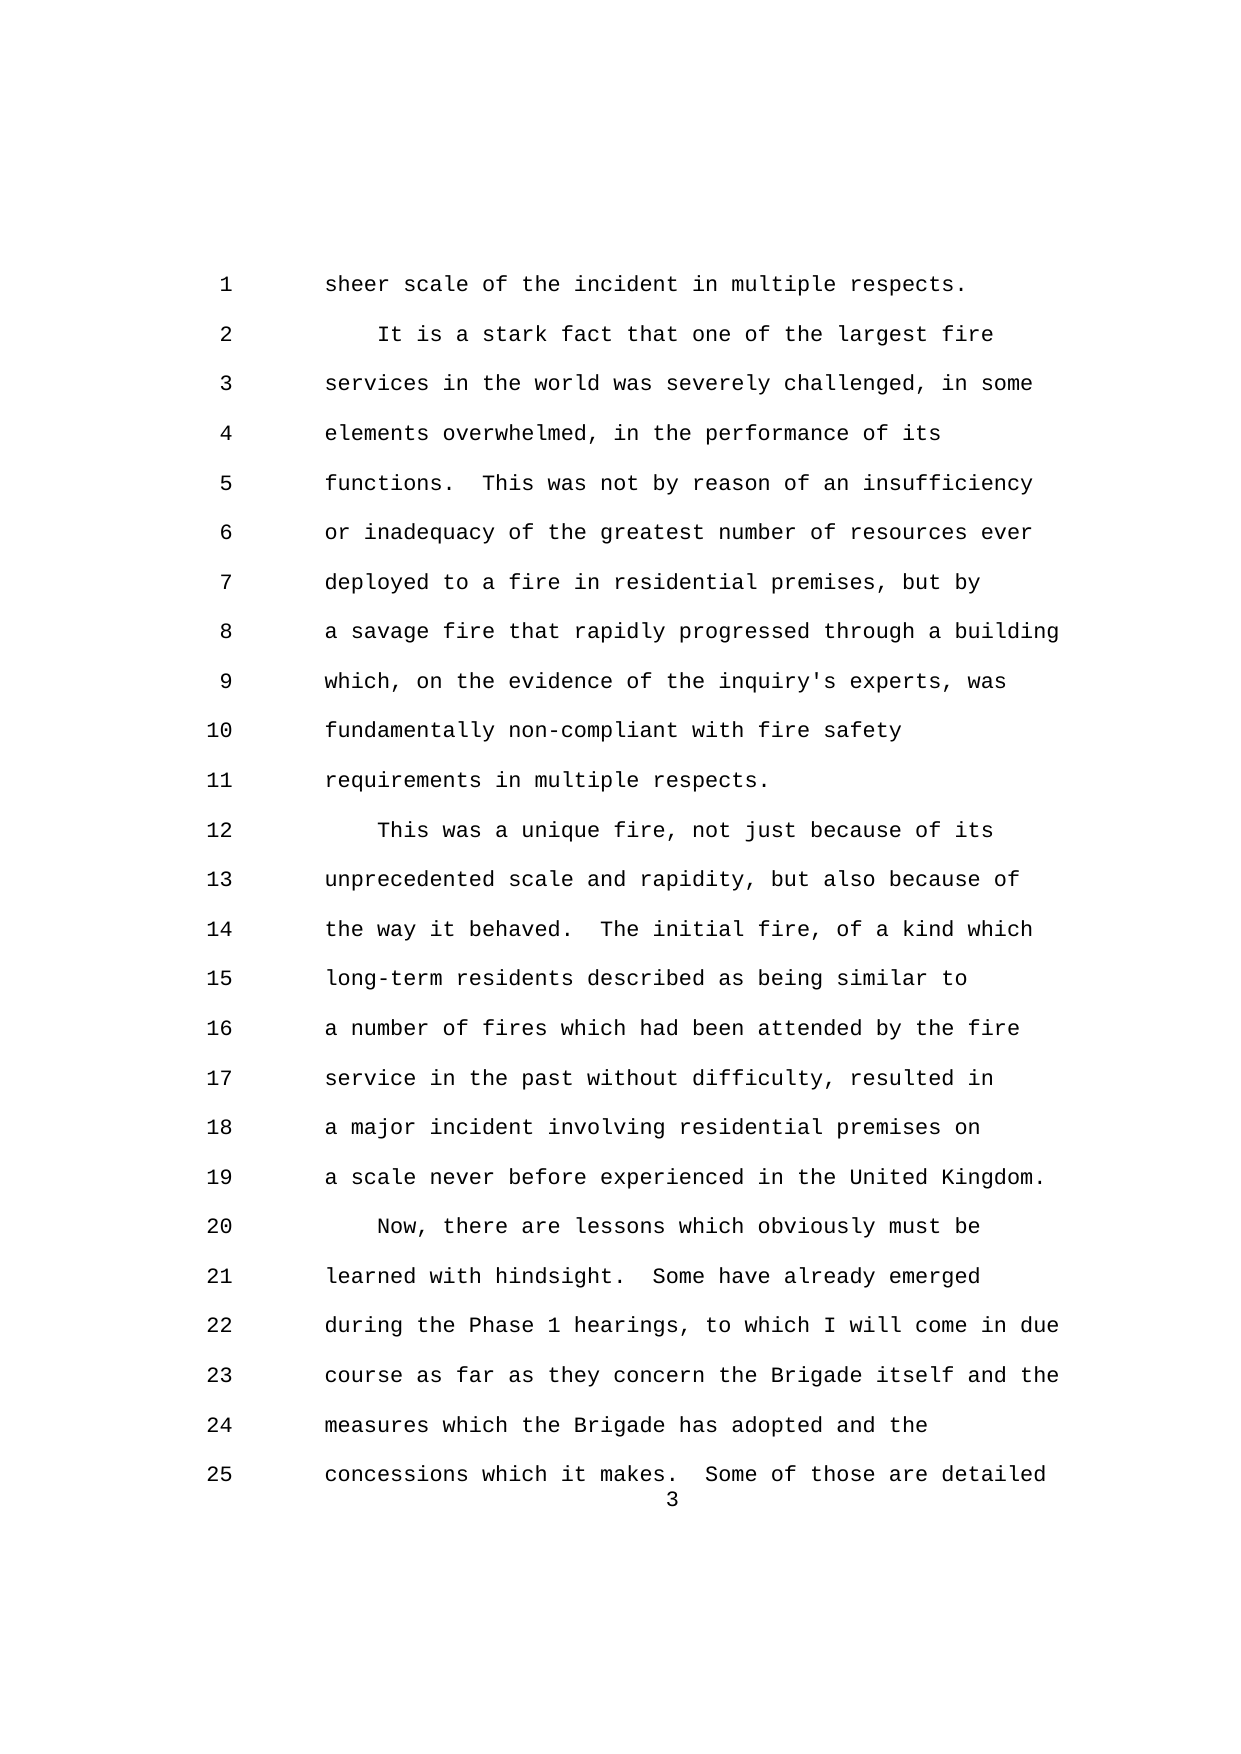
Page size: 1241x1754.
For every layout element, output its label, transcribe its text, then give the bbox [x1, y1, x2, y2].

text 18 a major incident involving residential premises on [75, 1116, 1165, 1141]
text 20 Now, there are lessons which obviously must be [75, 1215, 1165, 1240]
text 23 course as far as they concern the Brigade itself and the [75, 1364, 1165, 1389]
text 4 elements overwhelmed, in the performance of its [75, 422, 1165, 447]
text 3 services in the world was severely challenged, in some [75, 372, 1165, 397]
text 15 long-term residents described as being similar to [75, 967, 1165, 992]
text 10 fundamentally non-compliant with fire safety [75, 719, 1165, 744]
text 17 service in the past without difficulty, resulted in [75, 1067, 1165, 1091]
text 19 a scale never before experienced in the United Kingdom. [75, 1166, 1165, 1191]
text 5 functions. This was not by reason of an insufficiency [75, 472, 1165, 496]
text 25 concessions which it makes. Some of those are detailed [75, 1463, 1165, 1488]
text 8 a savage fire that rapidly progressed through a building [75, 620, 1165, 645]
text 7 deployed to a fire in residential premises, but by [75, 571, 1165, 596]
text 22 during the Phase 1 hearings, to which I will come in due [75, 1314, 1165, 1339]
text 9 which, on the evidence of the inquiry's experts, was [75, 670, 1165, 695]
text 6 or inadequacy of the greatest number of resources ever [75, 521, 1165, 546]
text 3 [75, 1488, 1165, 1513]
text 16 a number of fires which had been attended by the fire [75, 1017, 1165, 1042]
text 11 requirements in multiple respects. [75, 769, 1165, 794]
text 2 It is a stark fact that one of the largest fire [75, 323, 1165, 348]
text 14 the way it behaved. The initial fire, of a kind which [75, 918, 1165, 943]
text 12 This was a unique fire, not just because of its [75, 819, 1165, 843]
text 21 learned with hindsight. Some have already emerged [75, 1265, 1165, 1290]
text 13 unprecedented scale and rapidity, but also because of [75, 868, 1165, 893]
text 24 measures which the Brigade has adopted and the [75, 1414, 1165, 1438]
text 1 sheer scale of the incident in multiple respects. [75, 273, 1165, 298]
